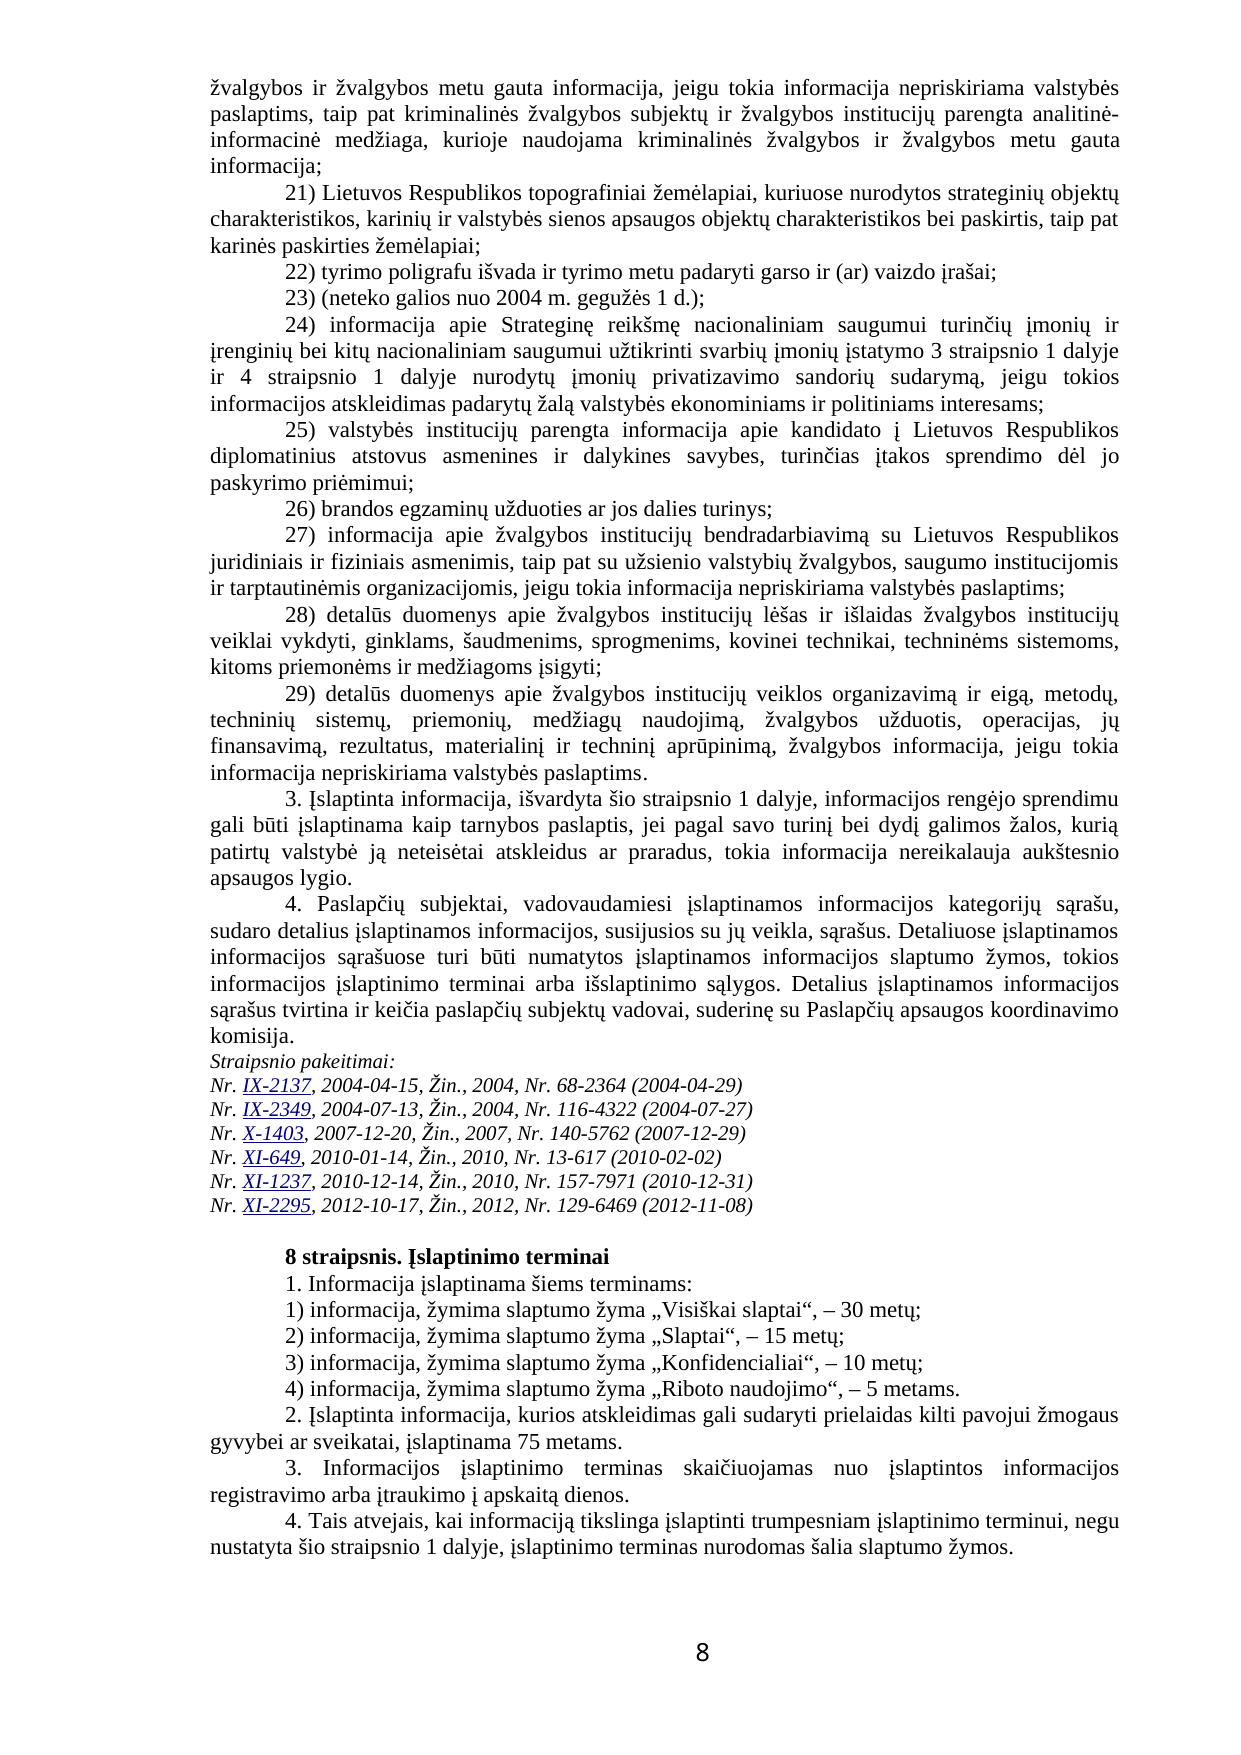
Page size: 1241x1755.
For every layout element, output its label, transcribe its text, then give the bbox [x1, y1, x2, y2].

text 21) Lietuvos Respublikos topografiniai žemėlapiai, kuriuose nurodytos strateginių objektų charakteristikos, karinių ir valstybės sienos apsaugos objektų charakteristikos bei paskirtis, taip pat karinės paskirties žemėlapiai; [210, 179, 1120, 258]
text 1. Informacija įslaptinama šiems terminams: [210, 1270, 1120, 1296]
text 3. Įslaptinta informacija, išvardyta šio straipsnio 1 dalyje, informacijos rengėjo sprendimu gali būti įslaptinama kaip tarnybos paslaptis, jei pagal savo turinį bei dydį galimos žalos, kurią patirtų valstybė ją neteisėtai atskleidus ar praradus, tokia informacija nereikalauja aukštesnio apsaugos lygio. [210, 785, 1120, 891]
text 24) informacija apie Strateginę reikšmę nacionaliniam saugumui turinčių įmonių ir įrenginių bei kitų nacionaliniam saugumui užtikrinti svarbių įmonių įstatymo 3 straipsnio 1 dalyje ir 4 straipsnio 1 dalyje nurodytų įmonių privatizavimo sandorių sudarymą, jeigu tokios informacijos atskleidimas padarytų žalą valstybės ekonominiams ir politiniams interesams; [210, 311, 1120, 416]
text 22) tyrimo poligrafu išvada ir tyrimo metu padaryti garso ir (ar) vaizdo įrašai; [210, 258, 1120, 284]
text 2) informacija, žymima slaptumo žyma „Slaptai“, – 15 metų; [210, 1322, 1120, 1349]
text 1) informacija, žymima slaptumo žyma „Visiškai slaptai“, – 30 metų; [210, 1296, 1120, 1322]
text Nr. IX-2137, 2004-04-15, Žin., 2004, Nr. 68-2364 (2004-04-29) [210, 1073, 1120, 1097]
text 4. Paslapčių subjektai, vadovaudamiesi įslaptinamos informacijos kategorijų sąrašu, sudaro detalius įslaptinamos informacijos, susijusios su jų veikla, sąrašus. Detaliuose įslaptinamos informacijos sąrašuose turi būti numatytos įslaptinamos informacijos slaptumo žymos, tokios informacijos įslaptinimo terminai arba išslaptinimo sąlygos. Detalius įslaptinamos informacijos sąrašus tvirtina ir keičia paslapčių subjektų vadovai, suderinę su Paslapčių apsaugos koordinavimo komisija. [210, 891, 1120, 1049]
text Nr. X-1403, 2007-12-20, Žin., 2007, Nr. 140-5762 (2007-12-29) [210, 1121, 1120, 1145]
text 27) informacija apie žvalgybos institucijų bendradarbiavimą su Lietuvos Respublikos juridiniais ir fiziniais asmenimis, taip pat su užsienio valstybių žvalgybos, saugumo institucijomis ir tarptautinėmis organizacijomis, jeigu tokia informacija nepriskiriama valstybės paslaptims; [210, 522, 1120, 601]
text 26) brandos egzaminų užduoties ar jos dalies turinys; [210, 495, 1120, 522]
text 3. Informacijos įslaptinimo terminas skaičiuojamas nuo įslaptintos informacijos registravimo arba įtraukimo į apskaitą dienos. [210, 1454, 1120, 1507]
text 4. Tais atvejais, kai informaciją tikslinga įslaptinti trumpesniam įslaptinimo terminui, negu nustatyta šio straipsnio 1 dalyje, įslaptinimo terminas nurodomas šalia slaptumo žymos. [210, 1507, 1120, 1560]
text 23) (neteko galios nuo 2004 m. gegužės 1 d.); [210, 284, 1120, 311]
text Nr. XI-649, 2010-01-14, Žin., 2010, Nr. 13-617 (2010-02-02) [210, 1145, 1120, 1169]
text Nr. XI-1237, 2010-12-14, Žin., 2010, Nr. 157-7971 (2010-12-31) [210, 1169, 1120, 1193]
text Straipsnio pakeitimai: [210, 1049, 1120, 1073]
text 2. Įslaptinta informacija, kurios atskleidimas gali sudaryti prielaidas kilti pavojui žmogaus gyvybei ar sveikatai, įslaptinama 75 metams. [210, 1402, 1120, 1454]
text 3) informacija, žymima slaptumo žyma „Konfidencialiai“, – 10 metų; [210, 1349, 1120, 1375]
text 25) valstybės institucijų parengta informacija apie kandidato į Lietuvos Respublikos diplomatinius atstovus asmenines ir dalykines savybes, turinčias įtakos sprendimo dėl jo paskyrimo priėmimui; [210, 416, 1120, 495]
text 29) detalūs duomenys apie žvalgybos institucijų veiklos organizavimą ir eigą, metodų, techninių sistemų, priemonių, medžiagų naudojimą, žvalgybos užduotis, operacijas, jų finansavimą, rezultatus, materialinį ir techninį aprūpinimą, žvalgybos informacija, jeigu tokia informacija nepriskiriama valstybės paslaptims. [210, 680, 1120, 785]
text 8 straipsnis. Įslaptinimo terminai [210, 1243, 1120, 1270]
text Nr. IX-2349, 2004-07-13, Žin., 2004, Nr. 116-4322 (2004-07-27) [210, 1097, 1120, 1121]
text žvalgybos ir žvalgybos metu gauta informacija, jeigu tokia informacija nepriskiriama valstybės paslaptims, taip pat kriminalinės žvalgybos subjektų ir žvalgybos institucijų parengta analitinė-informacinė medžiaga, kurioje naudojama kriminalinės žvalgybos ir žvalgybos metu gauta informacija; [210, 73, 1120, 179]
text 28) detalūs duomenys apie žvalgybos institucijų lėšas ir išlaidas žvalgybos institucijų veiklai vykdyti, ginklams, šaudmenims, sprogmenims, kovinei technikai, techninėms sistemoms, kitoms priemonėms ir medžiagoms įsigyti; [210, 601, 1120, 680]
text Nr. XI-2295, 2012-10-17, Žin., 2012, Nr. 129-6469 (2012-11-08) [210, 1193, 1120, 1217]
text 4) informacija, žymima slaptumo žyma „Riboto naudojimo“, – 5 metams. [210, 1375, 1120, 1402]
